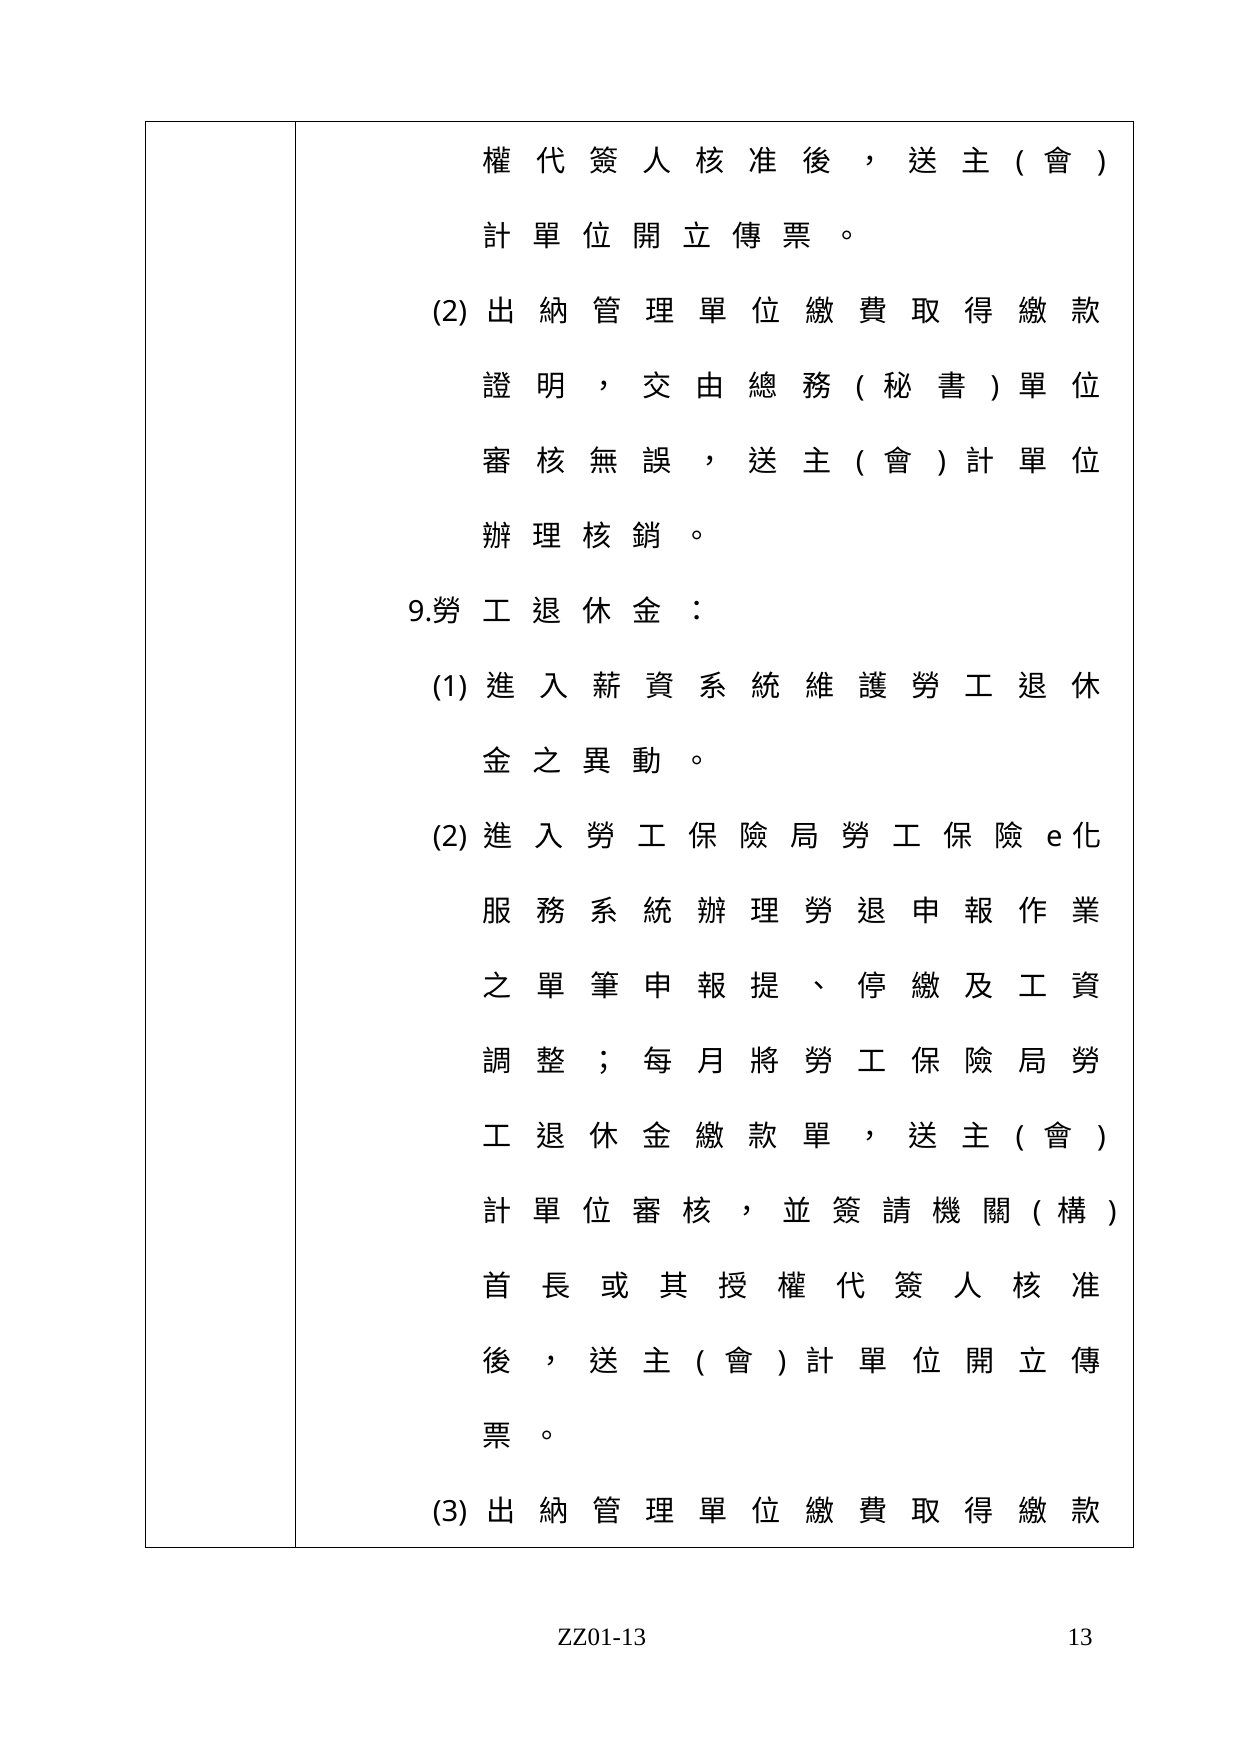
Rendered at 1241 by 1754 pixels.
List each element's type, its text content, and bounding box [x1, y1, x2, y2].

table_cell 權代簽人核准後，送主(會)計單位開立傳票。 (2)出納管理單位繳費取得繳款證明，交由總務(秘書)單位審核無誤，送主(會)計單位辦理核銷。 9.勞工退休金： (1)進入薪資系統維護勞工退休金之異動。 (2)進入勞工保險局勞工保險e化服務系統辦理勞退申報作業之單筆申報提、停繳及工資調整；每月將勞工保險局勞工退休金繳款單，送主(會)計單位審核，並簽請機關(構)首長或其授權代簽人核准後，送主(會)計單位開立傳票。 (3)出納管理單位繳費取得繳款 [296, 122, 1133, 1547]
table_cell [146, 122, 295, 1547]
